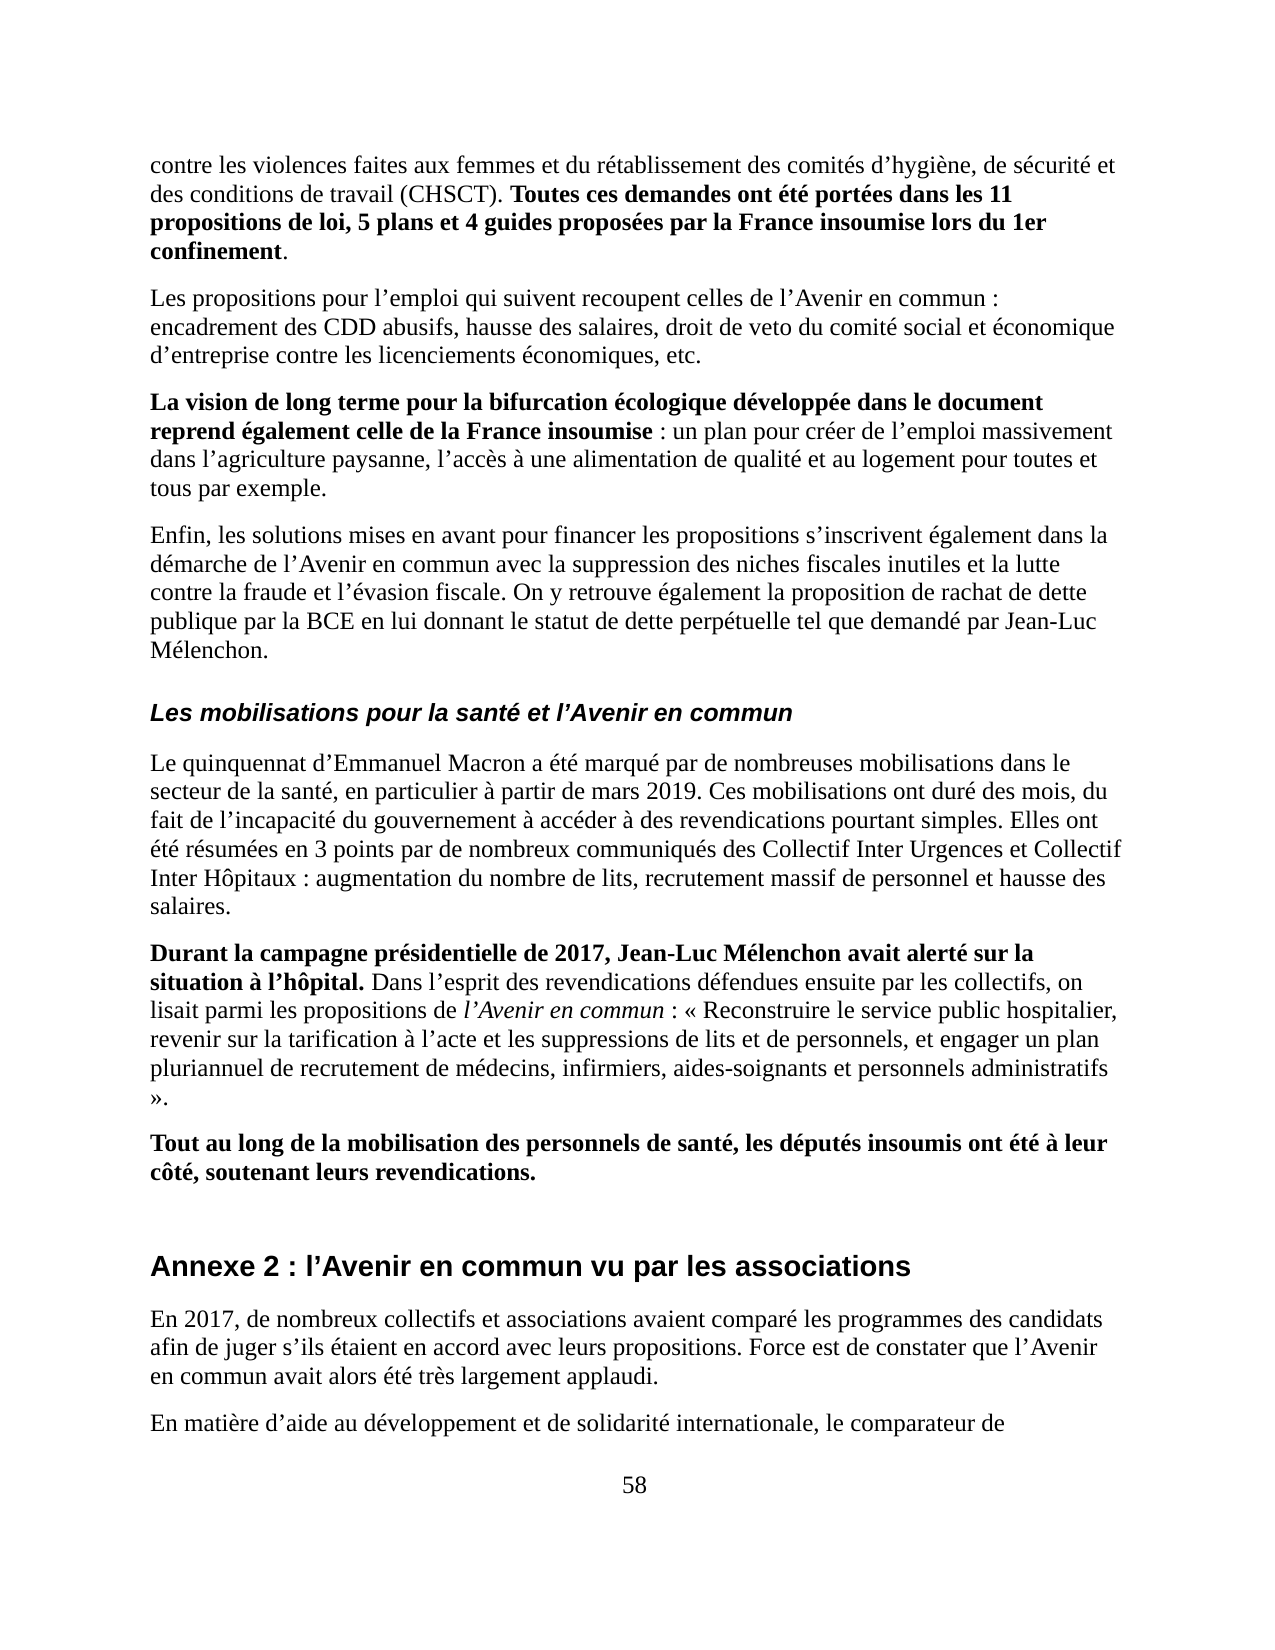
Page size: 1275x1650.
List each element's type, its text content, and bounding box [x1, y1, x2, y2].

text En 2017, de nombreux collectifs et associations avaient comparé les programmes des candidats afin de juger s’ils étaient en accord avec leurs propositions. Force est de constater que l’Avenir en commun avait alors été très largement applaudi. [150, 1304, 1125, 1390]
text Les propositions pour l’emploi qui suivent recoupent celles de l’Avenir en commun : encadrement des CDD abusifs, hausse des salaires, droit de veto du comité social et économique d’entreprise contre les licenciements économiques, etc. [150, 283, 1125, 369]
subtitle Annexe 2 : l’Avenir en commun vu par les associations [150, 1249, 1125, 1282]
text Enfin, les solutions mises en avant pour financer les propositions s’inscrivent également dans la démarche de l’Avenir en commun avec la suppression des niches fiscales inutiles et la lutte contre la fraude et l’évasion fiscale. On y retrouve également la proposition de rachat de dette publique par la BCE en lui donnant le statut de dette perpétuelle tel que demandé par Jean-Luc Mélenchon. [150, 520, 1125, 664]
text Tout au long de la mobilisation des personnels de santé, les députés insoumis ont été à leur côté, soutenant leurs revendications. [150, 1128, 1125, 1186]
text Le quinquennat d’Emmanuel Macron a été marqué par de nombreuses mobilisations dans le secteur de la santé, en particulier à partir de mars 2019. Ces mobilisations ont duré des mois, du fait de l’incapacité du gouvernement à accéder à des revendications pourtant simples. Elles ont été résumées en 3 points par de nombreux communiqués des Collectif Inter Urgences et Collectif Inter Hôpitaux : augmentation du nombre de lits, recrutement massif de personnel et hausse des salaires. [150, 748, 1125, 920]
text Durant la campagne présidentielle de 2017, Jean-Luc Mélenchon avait alerté sur la situation à l’hôpital. Dans l’esprit des revendications défendues ensuite par les collectifs, on lisait parmi les propositions de l’Avenir en commun : « Reconstruire le service public hospitalier, revenir sur la tarification à l’acte et les suppressions de lits et de personnels, et engager un plan pluriannuel de recrutement de médecins, infirmiers, aides-soignants et personnels administratifs ». [150, 938, 1125, 1111]
subtitle Les mobilisations pour la santé et l’Avenir en commun [150, 698, 1125, 726]
text contre les violences faites aux femmes et du rétablissement des comités d’hygiène, de sécurité et des conditions de travail (CHSCT). Toutes ces demandes ont été portées dans les 11 propositions de loi, 5 plans et 4 guides proposées par la France insoumise lors du 1er confinement. [150, 150, 1125, 265]
text La vision de long terme pour la bifurcation écologique développée dans le document reprend également celle de la France insoumise : un plan pour créer de l’emploi massivement dans l’agriculture paysanne, l’accès à une alimentation de qualité et au logement pour toutes et tous par exemple. [150, 387, 1125, 502]
text En matière d’aide au développement et de solidarité internationale, le comparateur de [150, 1408, 1125, 1437]
